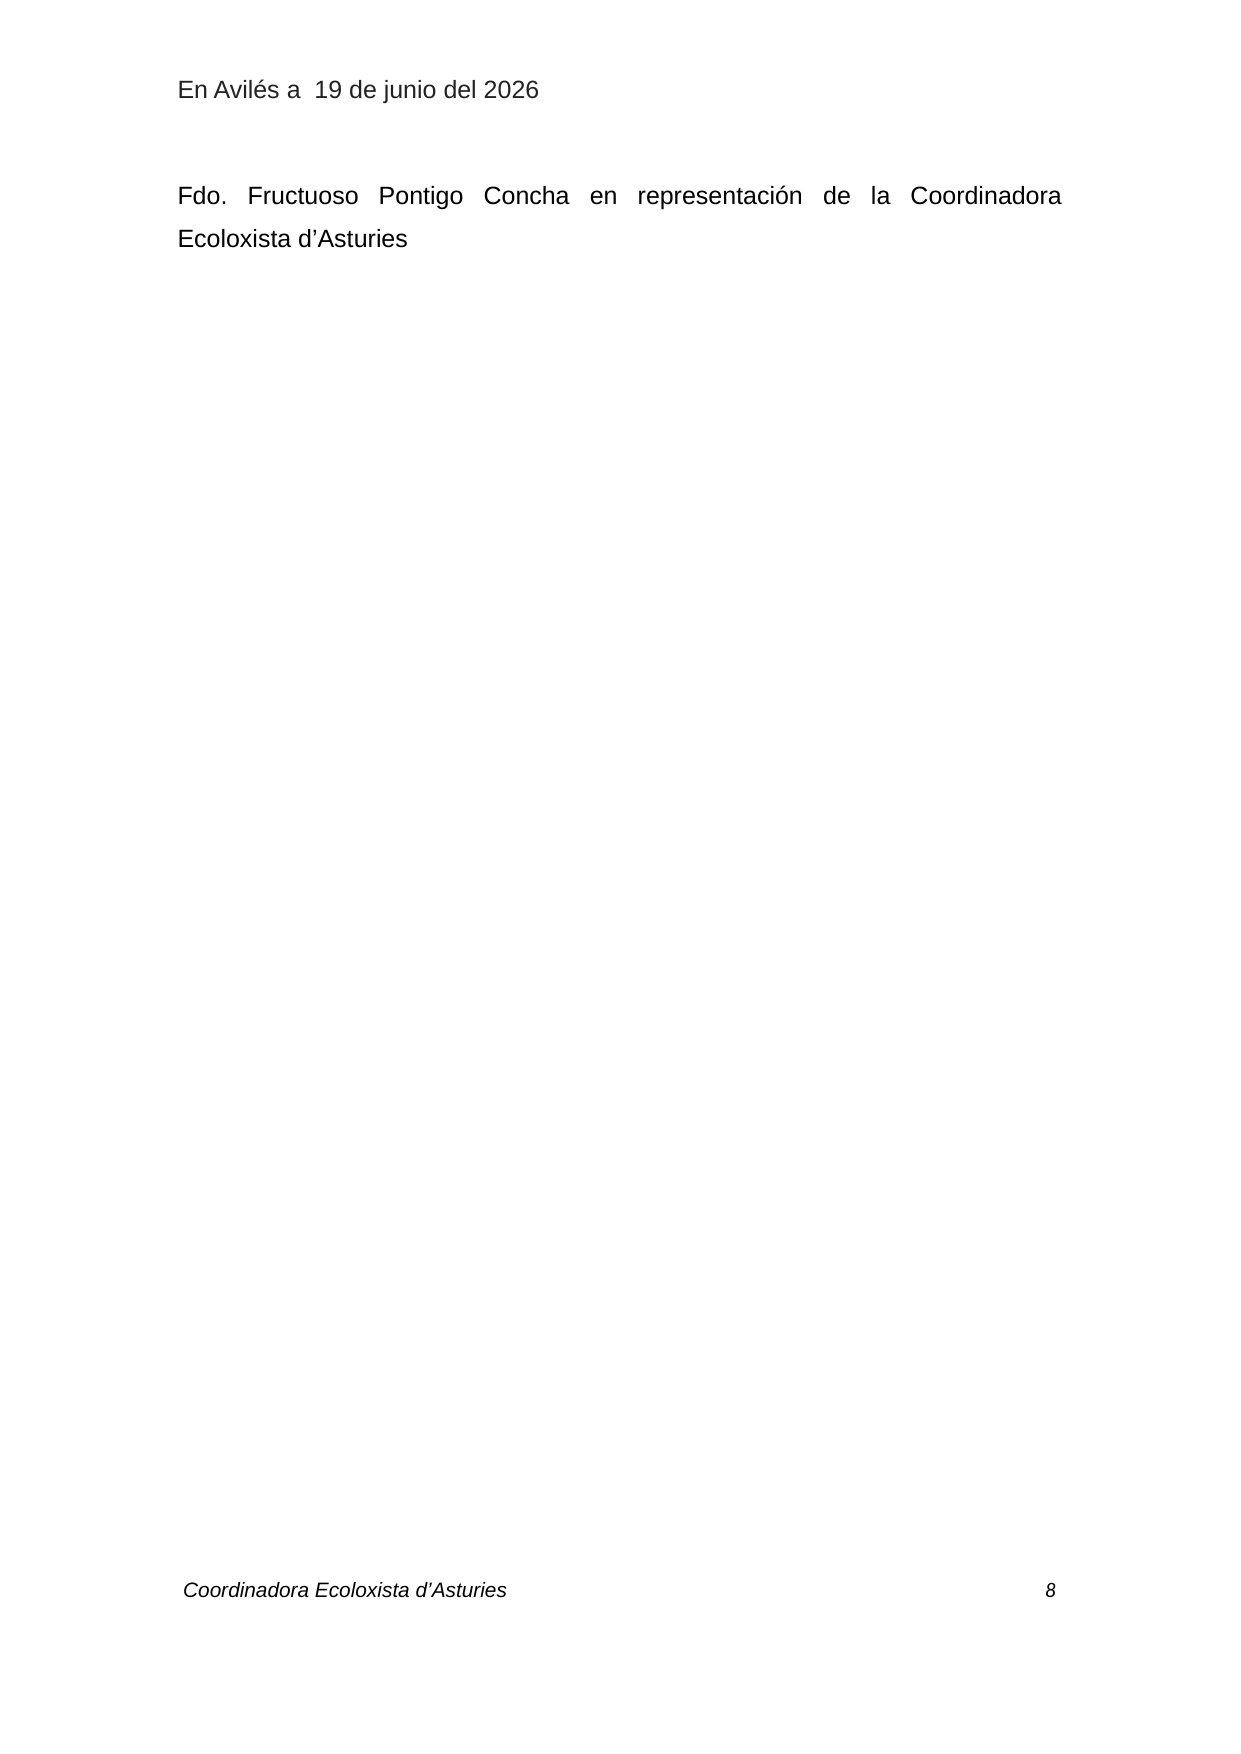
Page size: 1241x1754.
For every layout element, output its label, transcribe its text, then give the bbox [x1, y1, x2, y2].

text En Avilés a 19 de junio del 2026 [177, 75, 1063, 104]
text Fdo. Fructuoso Pontigo Concha en representación de la Coordinadora Ecoloxista d’Asturies [177, 181, 1063, 252]
